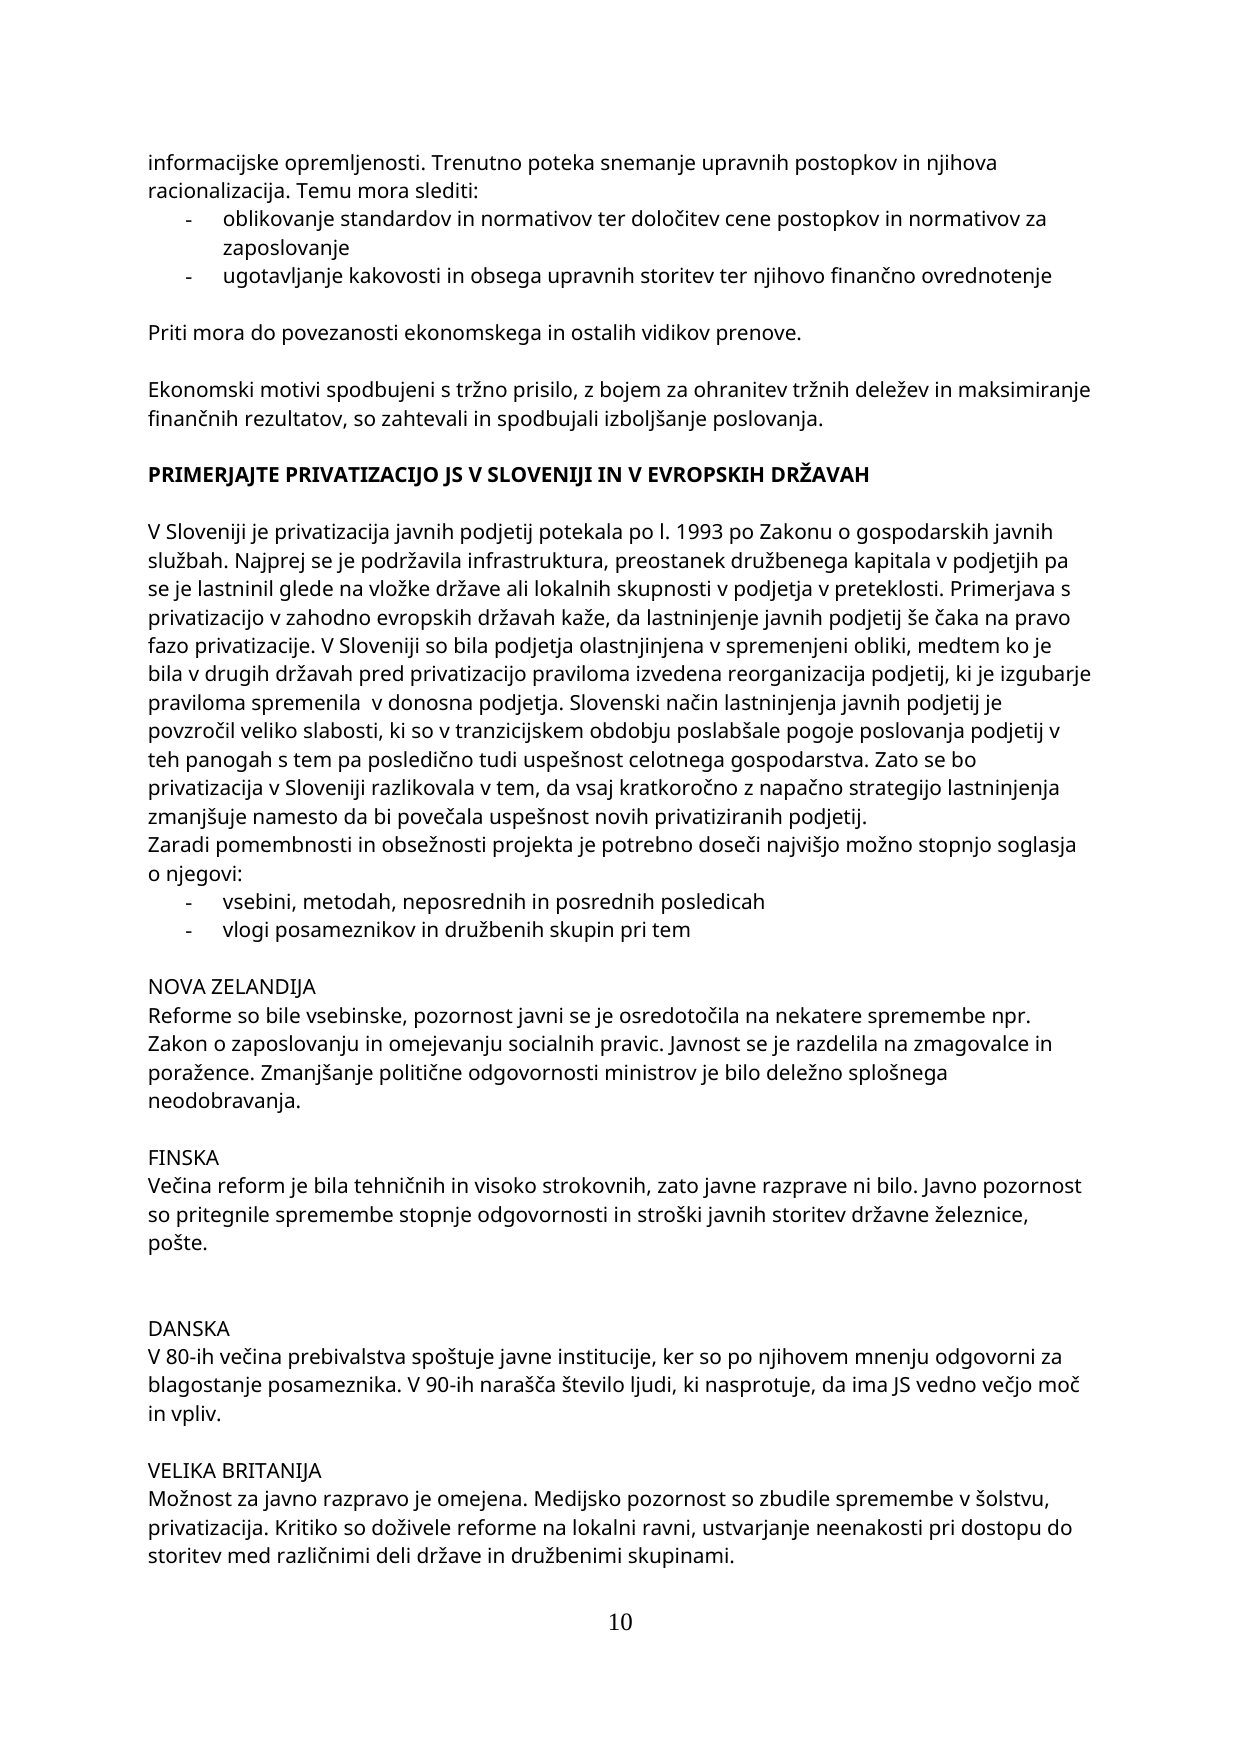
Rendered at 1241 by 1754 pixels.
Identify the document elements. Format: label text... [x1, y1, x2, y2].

text V Sloveniji je privatizacija javnih podjetij potekala po l. 1993 po Zakonu o gospodarskih javnih službah. Najprej se je podržavila infrastruktura, preostanek družbenega kapitala v podjetjih pa se je lastninil glede na vložke države ali lokalnih skupnosti v podjetja v preteklosti. Primerjava s privatizacijo v zahodno evropskih državah kaže, da lastninjenje javnih podjetij še čaka na pravo fazo privatizacije. V Sloveniji so bila podjetja olastnjinjena v spremenjeni obliki, medtem ko je bila v drugih državah pred privatizacijo praviloma izvedena reorganizacija podjetij, ki je izgubarje praviloma spremenila v donosna podjetja. Slovenski način lastninjenja javnih podjetij je povzročil veliko slabosti, ki so v tranzicijskem obdobju poslabšale pogoje poslovanja podjetij v teh panogah s tem pa posledično tudi uspešnost celotnega gospodarstva. Zato se bo privatizacija v Sloveniji razlikovala v tem, da vsaj kratkoročno z napačno strategijo lastninjenja zmanjšuje namesto da bi povečala uspešnost novih privatiziranih podjetij. [148, 517, 1092, 830]
text NOVA ZELANDIJA [148, 972, 1092, 1001]
text Možnost za javno razpravo je omejena. Medijsko pozornost so zbudile spremembe v šolstvu, privatizacija. Kritiko so doživele reforme na lokalni ravni, ustvarjanje neenakosti pri dostopu do storitev med različnimi deli države in družbenimi skupinami. [148, 1484, 1092, 1569]
list vsebini, metodah, neposrednih in posrednih posledicah [185, 887, 1092, 916]
subtitle PRIMERJAJTE PRIVATIZACIJO JS V SLOVENIJI IN V EVROPSKIH DRŽAVAH [148, 461, 1092, 489]
text DANSKA [148, 1314, 1092, 1342]
list ugotavljanje kakovosti in obsega upravnih storitev ter njihovo finančno ovrednotenje [185, 261, 1092, 290]
text V 80-ih večina prebivalstva spoštuje javne institucije, ker so po njihovem mnenju odgovorni za blagostanje posameznika. V 90-ih narašča število ljudi, ki nasprotuje, da ima JS vedno večjo moč in vpliv. [148, 1342, 1092, 1427]
text Zaradi pomembnosti in obsežnosti projekta je potrebno doseči najvišjo možno stopnjo soglasja o njegovi: [148, 830, 1092, 887]
text Priti mora do povezanosti ekonomskega in ostalih vidikov prenove. [148, 318, 1092, 347]
text informacijske opremljenosti. Trenutno poteka snemanje upravnih postopkov in njihova racionalizacija. Temu mora slediti: [148, 148, 1092, 204]
text VELIKA BRITANIJA [148, 1456, 1092, 1484]
list vlogi posameznikov in družbenih skupin pri tem [185, 916, 1092, 944]
text FINSKA [148, 1143, 1092, 1171]
list oblikovanje standardov in normativov ter določitev cene postopkov in normativov za zaposlovanje [185, 204, 1092, 261]
text Ekonomski motivi spodbujeni s tržno prisilo, z bojem za ohranitev tržnih deležev in maksimiranje finančnih rezultatov, so zahtevali in spodbujali izboljšanje poslovanja. [148, 375, 1092, 432]
text Reforme so bile vsebinske, pozornost javni se je osredotočila na nekatere spremembe npr. Zakon o zaposlovanju in omejevanju socialnih pravic. Javnost se je razdelila na zmagovalce in poražence. Zmanjšanje politične odgovornosti ministrov je bilo deležno splošnega neodobravanja. [148, 1001, 1092, 1114]
text Večina reform je bila tehničnih in visoko strokovnih, zato javne razprave ni bilo. Javno pozornost so pritegnile spremembe stopnje odgovornosti in stroški javnih storitev državne železnice, pošte. [148, 1171, 1092, 1257]
